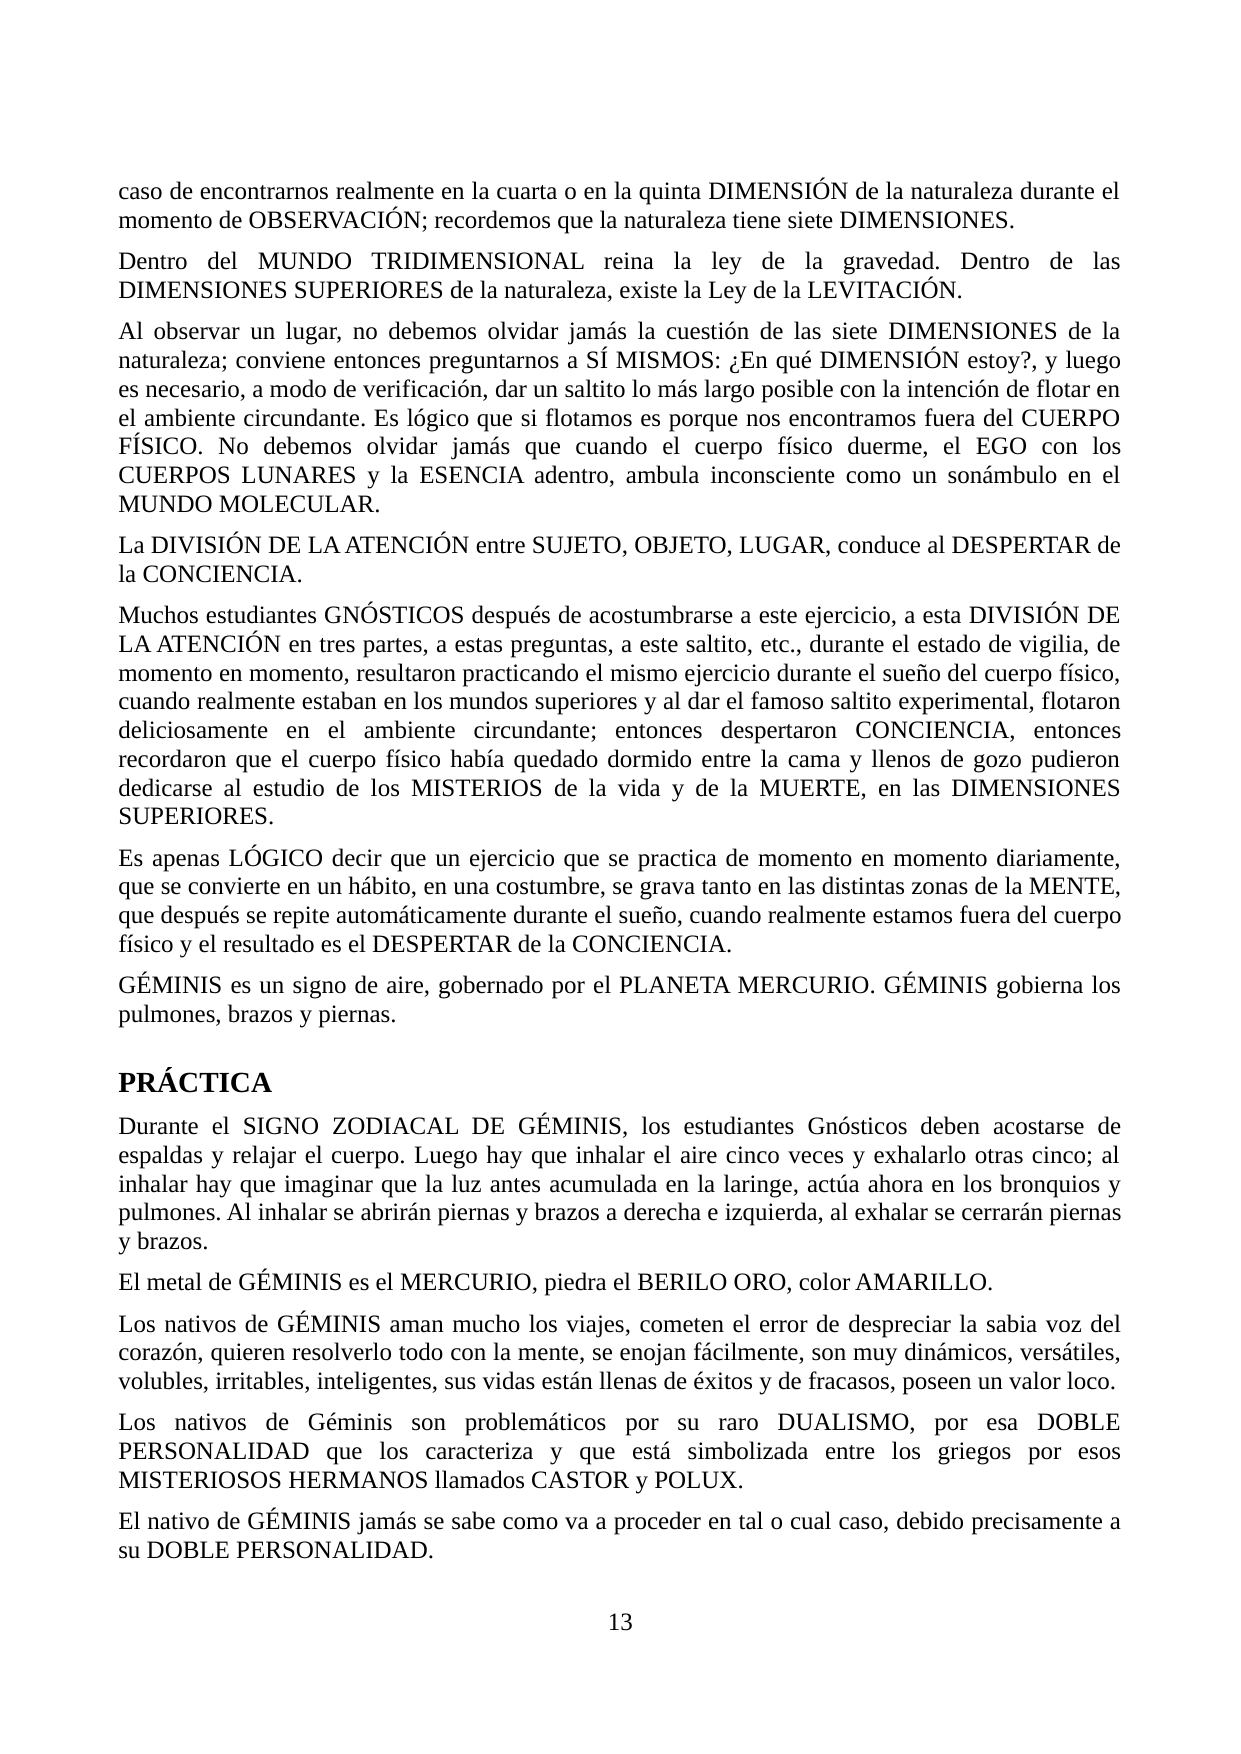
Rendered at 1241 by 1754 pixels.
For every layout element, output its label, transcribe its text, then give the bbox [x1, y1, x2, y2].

text Dentro del MUNDO TRIDIMENSIONAL reina la ley de la gravedad. Dentro de las DIMENSIONES SUPERIORES de la naturaleza, existe la Ley de la LEVITACIÓN. [118, 246, 1122, 304]
text El nativo de GÉMINIS jamás se sabe como va a proceder en tal o cual caso, debido precisamente a su DOBLE PERSONALIDAD. [118, 1506, 1122, 1564]
subtitle PRÁCTICA [118, 1065, 1122, 1099]
text Los nativos de GÉMINIS aman mucho los viajes, cometen el error de despreciar la sabia voz del corazón, quieren resolverlo todo con la mente, se enojan fácilmente, son muy dinámicos, versátiles, volubles, irritables, inteligentes, sus vidas están llenas de éxitos y de fracasos, poseen un valor loco. [118, 1309, 1122, 1395]
text Durante el SIGNO ZODIACAL DE GÉMINIS, los estudiantes Gnósticos deben acostarse de espaldas y relajar el cuerpo. Luego hay que inhalar el aire cinco veces y exhalarlo otras cinco; al inhalar hay que imaginar que la luz antes acumulada en la laringe, actúa ahora en los bronquios y pulmones. Al inhalar se abrirán piernas y brazos a derecha e izquierda, al exhalar se cerrarán piernas y brazos. [118, 1111, 1122, 1255]
text Es apenas LÓGICO decir que un ejercicio que se practica de momento en momento diariamente, que se convierte en un hábito, en una costumbre, se grava tanto en las distintas zonas de la MENTE, que después se repite automáticamente durante el sueño, cuando realmente estamos fuera del cuerpo físico y el resultado es el DESPERTAR de la CONCIENCIA. [118, 843, 1122, 958]
text Los nativos de Géminis son problemáticos por su raro DUALISMO, por esa DOBLE PERSONALIDAD que los caracteriza y que está simbolizada entre los griegos por esos MISTERIOSOS HERMANOS llamados CASTOR y POLUX. [118, 1407, 1122, 1494]
text Al observar un lugar, no debemos olvidar jamás la cuestión de las siete DIMENSIONES de la naturaleza; conviene entonces preguntarnos a SÍ MISMOS: ¿En qué DIMENSIÓN estoy?, y luego es necesario, a modo de verificación, dar un saltito lo más largo posible con la intención de flotar en el ambiente circundante. Es lógico que si flotamos es porque nos encontramos fuera del CUERPO FÍSICO. No debemos olvidar jamás que cuando el cuerpo físico duerme, el EGO con los CUERPOS LUNARES y la ESENCIA adentro, ambula inconsciente como un sonámbulo en el MUNDO MOLECULAR. [118, 316, 1122, 518]
text caso de encontrarnos realmente en la cuarta o en la quinta DIMENSIÓN de la naturaleza durante el momento de OBSERVACIÓN; recordemos que la naturaleza tiene siete DIMENSIONES. [118, 176, 1122, 234]
text Muchos estudiantes GNÓSTICOS después de acostumbrarse a este ejercicio, a esta DIVISIÓN DE LA ATENCIÓN en tres partes, a estas preguntas, a este saltito, etc., durante el estado de vigilia, de momento en momento, resultaron practicando el mismo ejercicio durante el sueño del cuerpo físico, cuando realmente estaban en los mundos superiores y al dar el famoso saltito experimental, flotaron deliciosamente en el ambiente circundante; entonces despertaron CONCIENCIA, entonces recordaron que el cuerpo físico había quedado dormido entre la cama y llenos de gozo pudieron dedicarse al estudio de los MISTERIOS de la vida y de la MUERTE, en las DIMENSIONES SUPERIORES. [118, 600, 1122, 830]
text GÉMINIS es un signo de aire, gobernado por el PLANETA MERCURIO. GÉMINIS gobierna los pulmones, brazos y piernas. [118, 970, 1122, 1028]
text La DIVISIÓN DE LA ATENCIÓN entre SUJETO, OBJETO, LUGAR, conduce al DESPERTAR de la CONCIENCIA. [118, 530, 1122, 588]
text El metal de GÉMINIS es el MERCURIO, piedra el BERILO ORO, color AMARILLO. [118, 1267, 1122, 1296]
